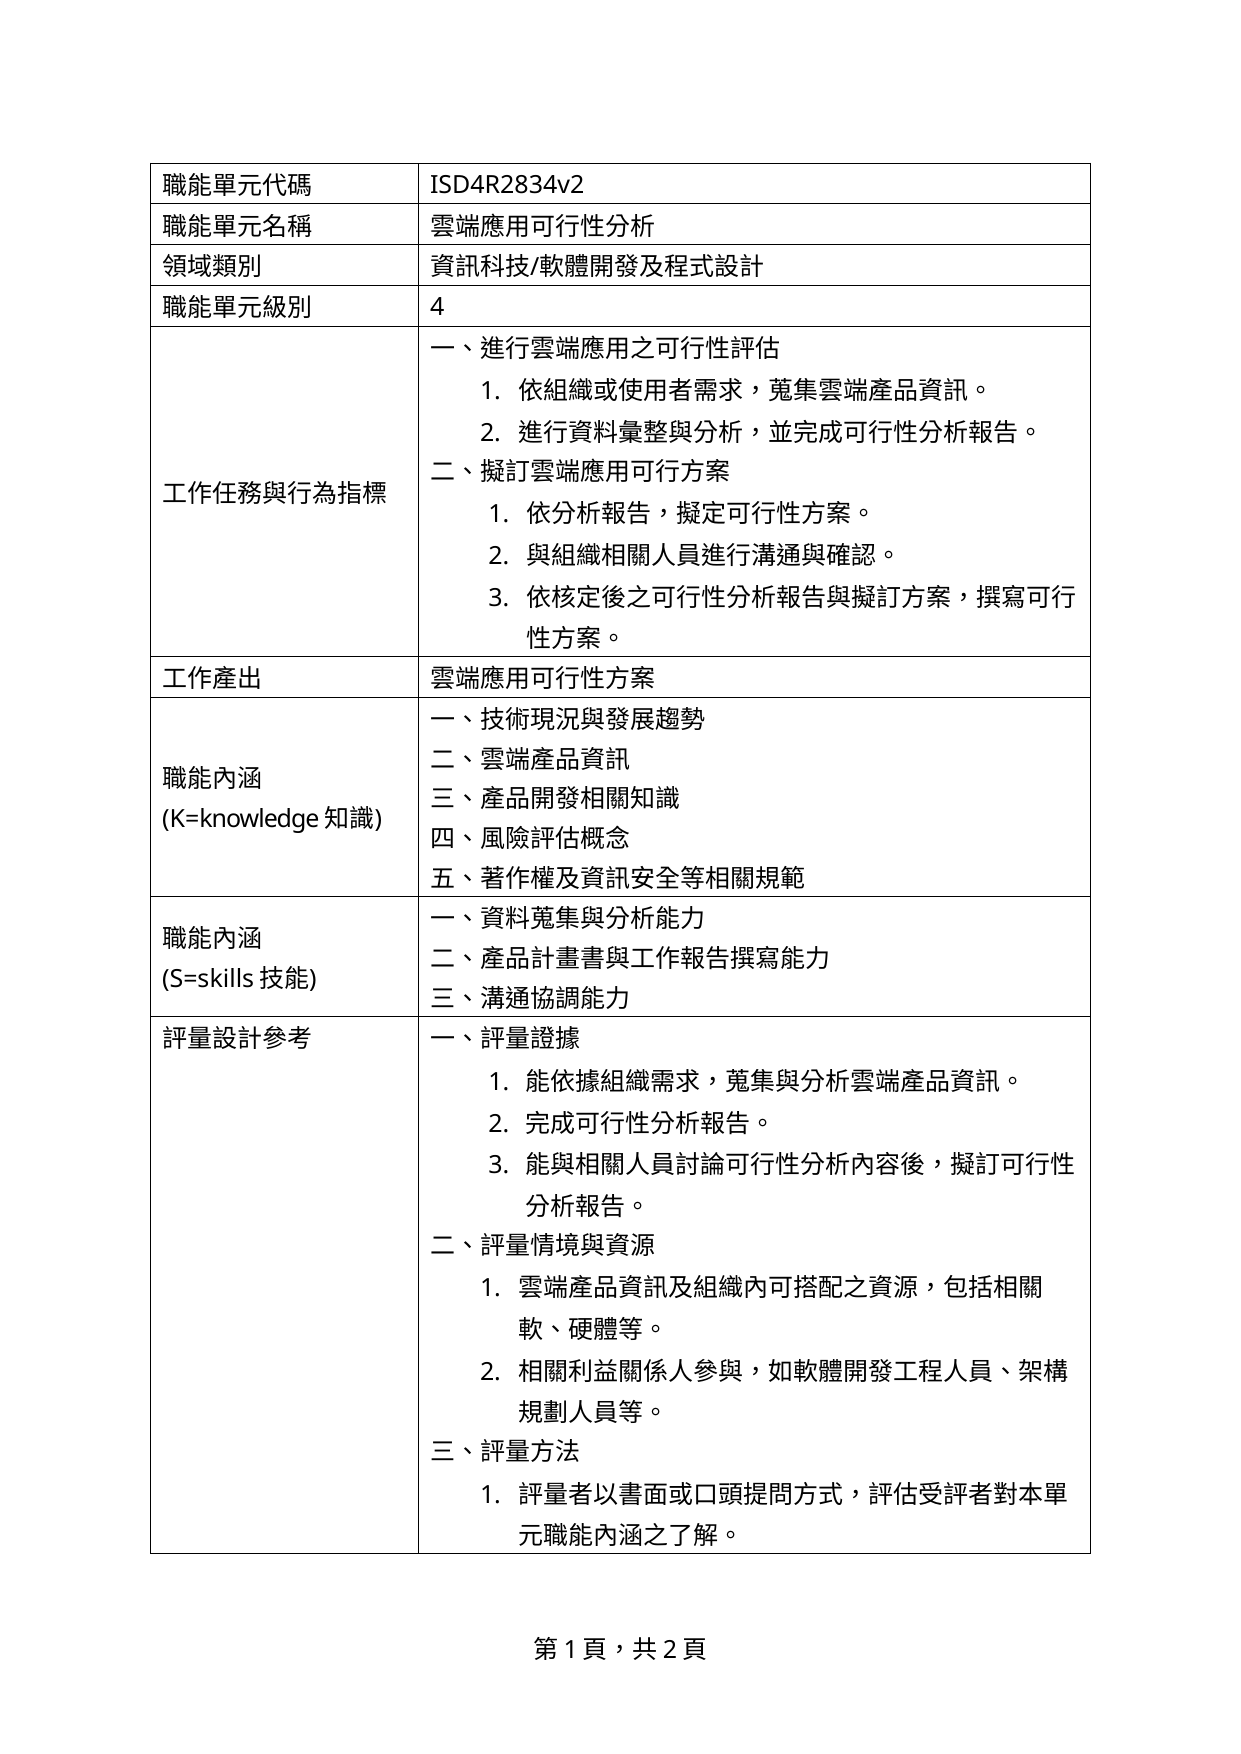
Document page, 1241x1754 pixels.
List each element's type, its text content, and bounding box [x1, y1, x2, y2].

table_header 職能單元代碼 [151, 164, 418, 203]
table_cell 職能內涵 (K=knowledge知識) [151, 698, 418, 896]
table_cell 工作任務與行為指標 [151, 327, 418, 656]
table_cell 工作產出 [151, 657, 418, 697]
table_cell 一、評量證據 能依據組織需求，蒐集與分析雲端產品資訊。 完成可行性分析報告。 能與相關人員討論可行性分析內容後，擬訂可行性分析報告。 二、評量情境與資源 雲端產品資訊及組織內可搭配之資源，包括相關軟、硬體等。 相關利益關係人參與，如軟體開發工程人員、架構規劃人員等。 三、評量方法 評量者以書面或口頭提問方式，評估受評者對本單元職能內涵之了解。 評量者提供模擬情境，請受評者於一段時間及特定環境需求內，提供雲端產品應用之可行性評估報告。 [419, 1017, 1090, 1553]
table_cell 職能內涵 (S=skills技能) [151, 897, 418, 1016]
table_cell 職能單元級別 [151, 286, 418, 326]
table_cell 評量設計參考 [151, 1017, 418, 1553]
table_cell 一、資料蒐集與分析能力 二、產品計畫書與工作報告撰寫能力 三、溝通協調能力 [419, 897, 1090, 1016]
table_cell 雲端應用可行性方案 [419, 657, 1090, 697]
table_cell 一、進行雲端應用之可行性評估 依組織或使用者需求，蒐集雲端產品資訊。 進行資料彙整與分析，並完成可行性分析報告。 二、擬訂雲端應用可行方案 依分析報告，擬定可行性方案。 與組織相關人員進行溝通與確認。 依核定後之可行性分析報告與擬訂方案，撰寫可行性方案。 [419, 327, 1090, 656]
table_cell 職能單元名稱 [151, 204, 418, 244]
table_cell 4 [419, 286, 1090, 326]
table_cell 一、技術現況與發展趨勢 二、雲端產品資訊 三、產品開發相關知識 四、風險評估概念 五、著作權及資訊安全等相關規範 [419, 698, 1090, 896]
table_header ISD4R2834v2 [419, 164, 1090, 203]
table_cell 領域類別 [151, 245, 418, 285]
table_cell 資訊科技/軟體開發及程式設計 [419, 245, 1090, 285]
table_cell 雲端應用可行性分析 [419, 204, 1090, 244]
